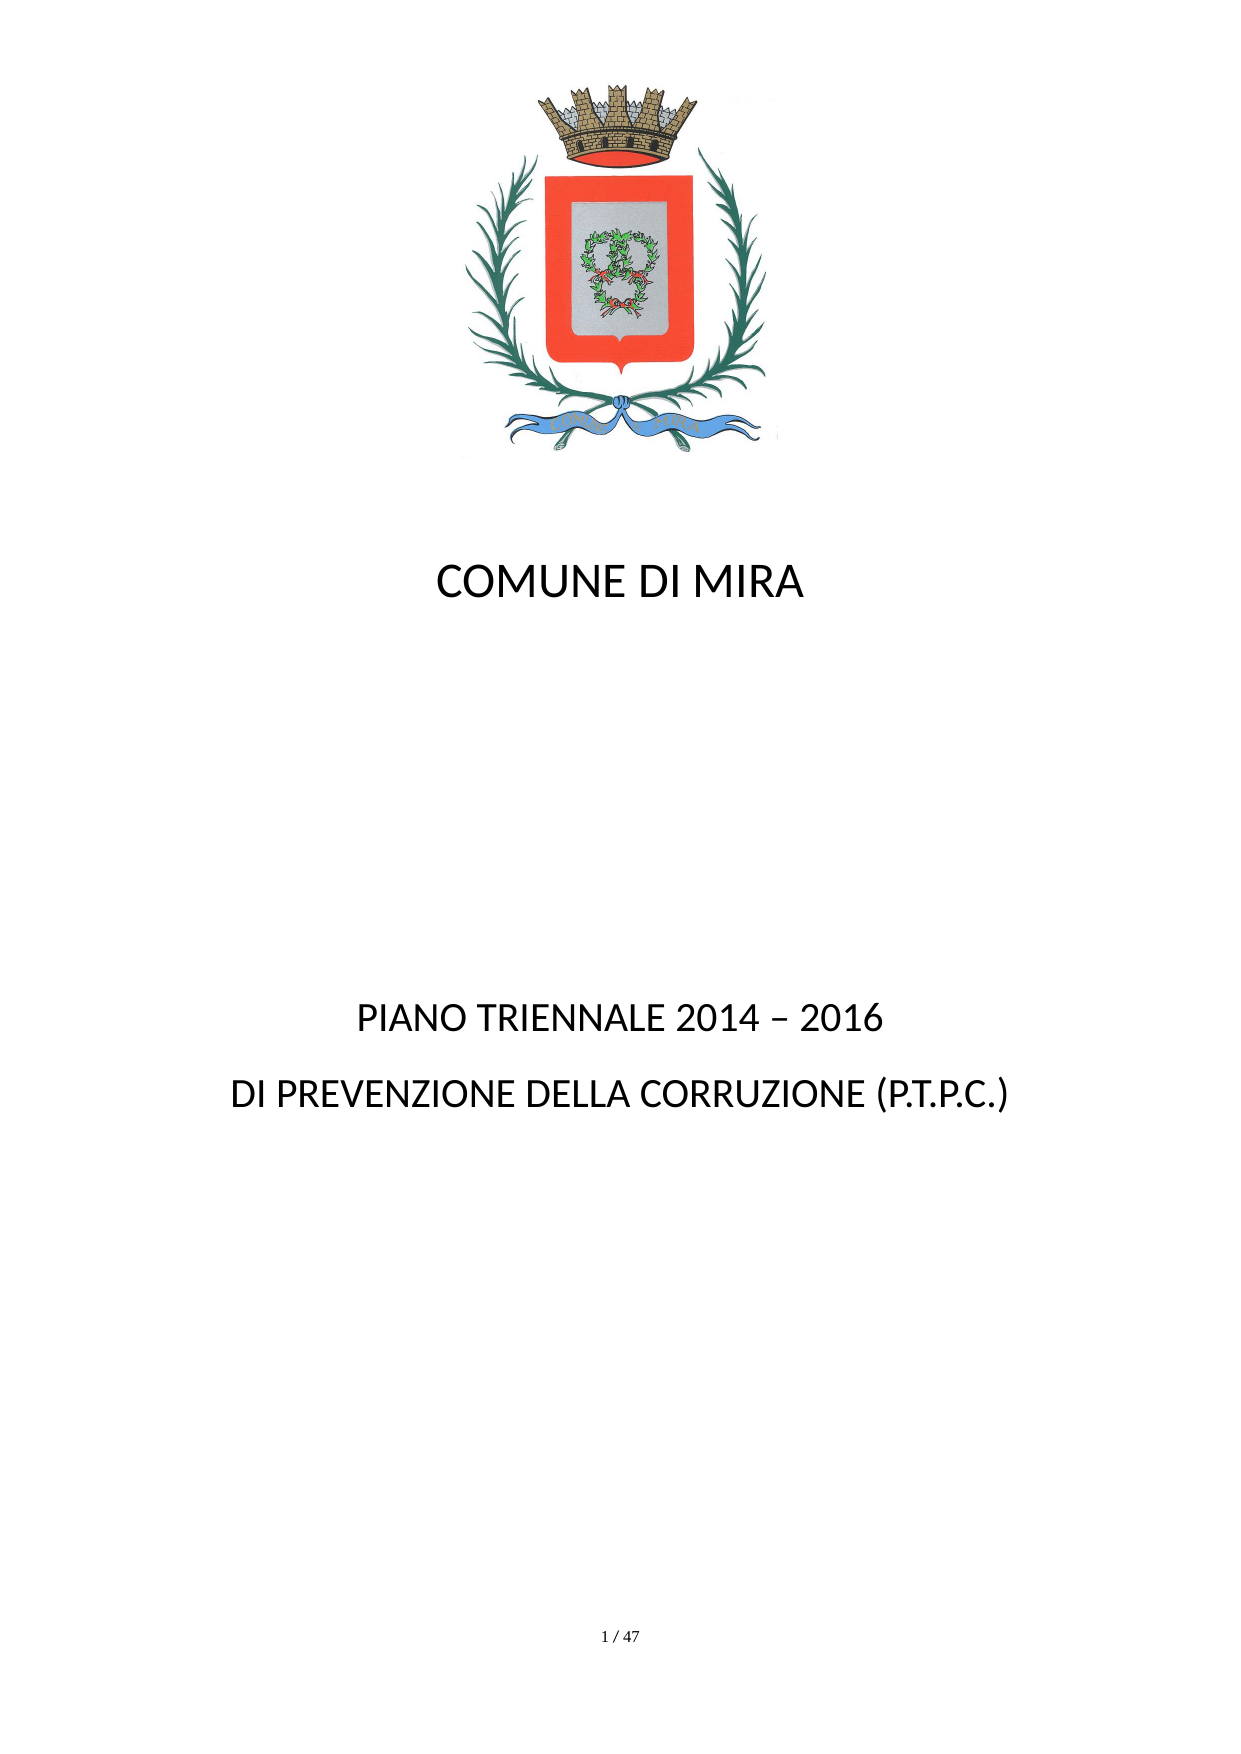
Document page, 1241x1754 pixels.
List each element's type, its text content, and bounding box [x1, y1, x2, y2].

text COMUNE DI MIRA [118, 549, 1122, 610]
text DI PREVENZIONE DELLA CORRUZIONE (P.T.P.C.) [118, 1067, 1122, 1118]
text PIANO TRIENNALE 2014 – 2016 [118, 991, 1122, 1042]
